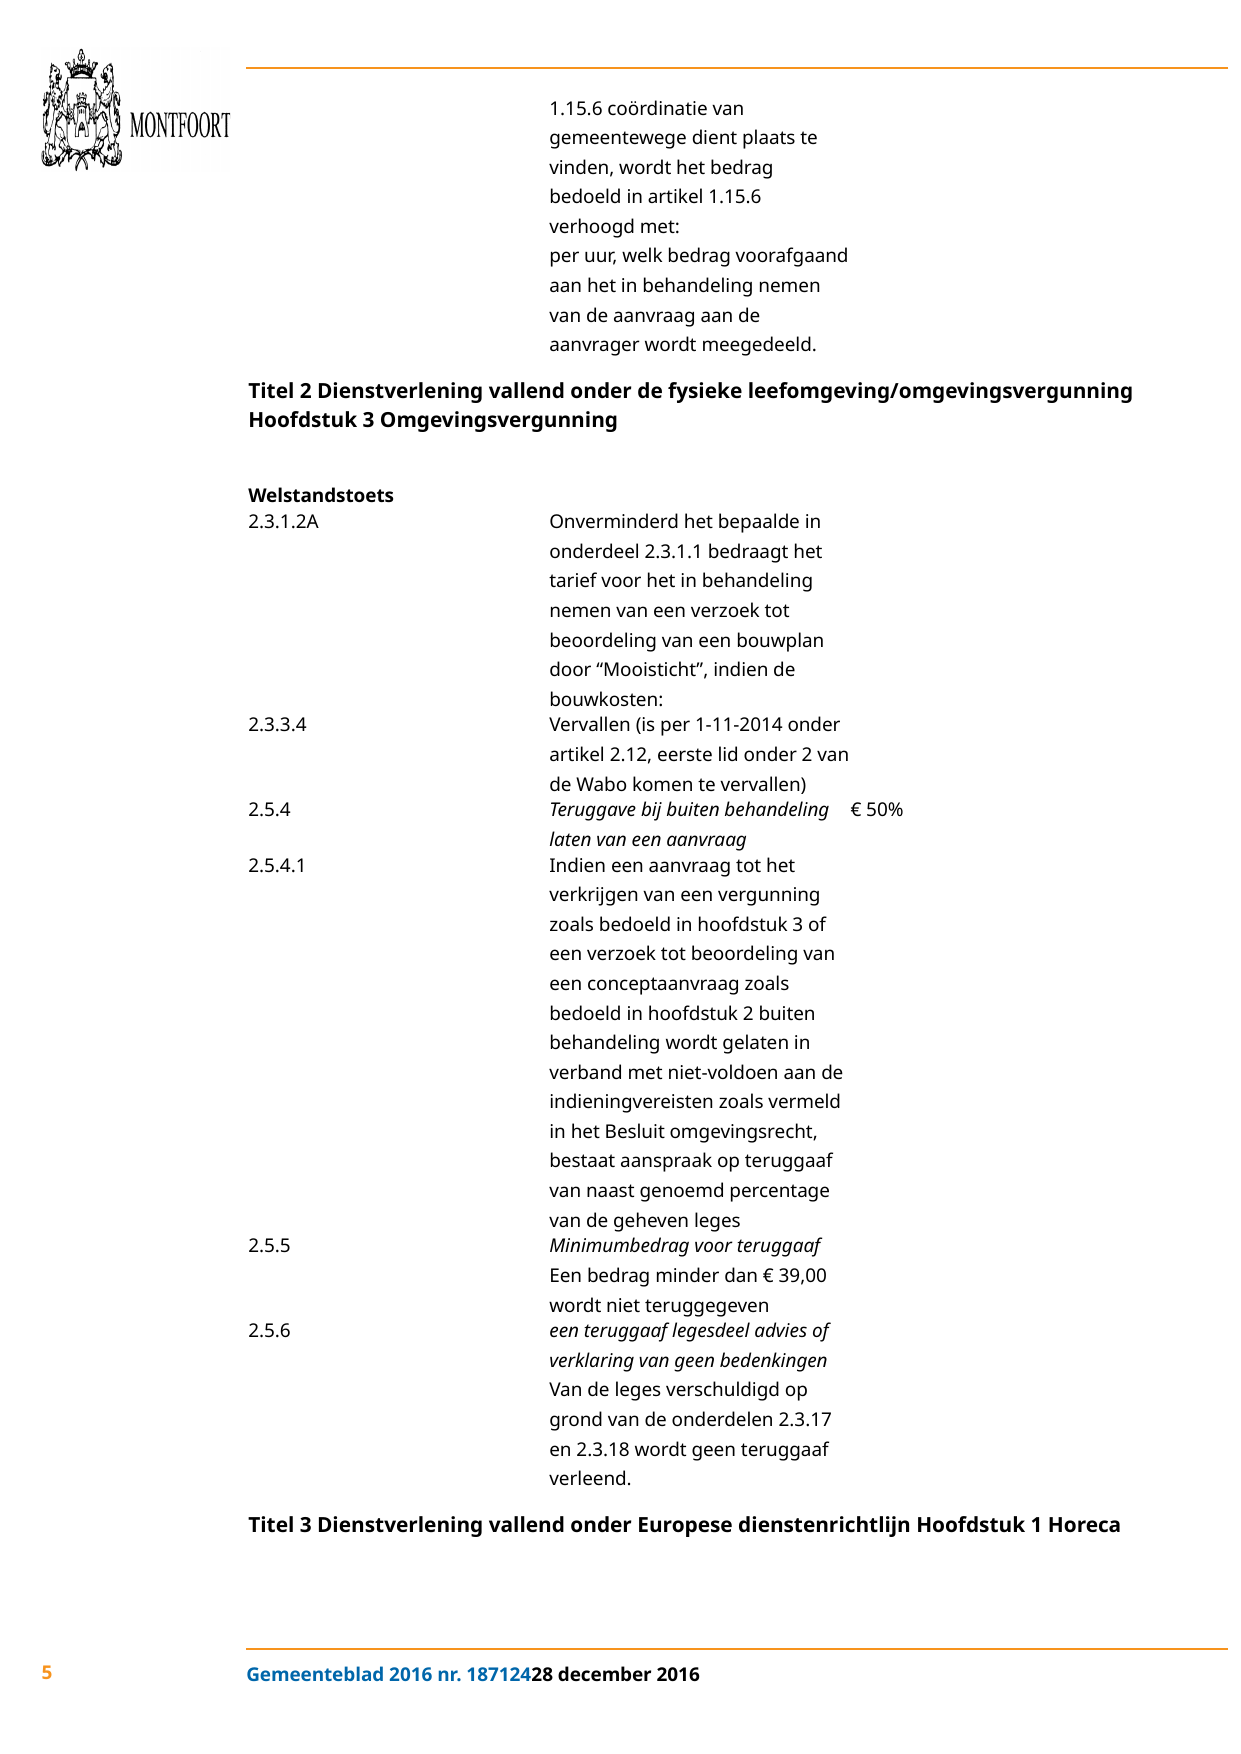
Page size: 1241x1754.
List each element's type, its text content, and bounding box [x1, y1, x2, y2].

table_cell Minimumbedrag voor teruggaaf Een bedrag minder dan € 39,00 wordt niet teruggegeven [549, 1233, 850, 1317]
table_cell Indien een aanvraag tot het verkrijgen van een vergunning zoals bedoeld in hoofdstuk 3 of een verzoek tot beoordeling van een conceptaanvraag zoals bedoeld in hoofdstuk 2 buiten behandeling wordt gelaten in verband met niet-voldoen aan de indieningvereisten zoals vermeld in het Besluit omgevingsrecht, bestaat aanspraak op teruggaaf van naast genoemd percentage van de geheven leges [549, 852, 850, 1233]
text Titel 3 Dienstverlening vallend onder Europese dienstenrichtlijn Hoofdstuk 1 Horeca [248, 1510, 1152, 1539]
table_cell een teruggaaf legesdeel advies of verklaring van geen bedenkingen Van de leges verschuldigd op grond van de onderdelen 2.3.17 en 2.3.18 wordt geen teruggaaf verleend. [549, 1318, 850, 1491]
table_cell 2.5.6 [248, 1318, 549, 1491]
table_cell [248, 95, 549, 357]
table_cell Vervallen (is per 1-11-2014 onder artikel 2.12, eerste lid onder 2 van de Wabo komen te vervallen) [549, 712, 850, 797]
text Titel 2 Dienstverlening vallend onder de fysieke leefomgeving/omgevingsvergunning Hoofdstuk 3 Omgevingsvergunning [248, 376, 1152, 433]
table_cell Teruggave bij buiten behandeling laten van een aanvraag [549, 797, 850, 852]
picture [41, 47, 231, 172]
table_cell [850, 95, 1152, 357]
table_cell [850, 509, 1152, 712]
table_cell € 50% [850, 797, 1152, 852]
table_cell 2.5.5 [248, 1233, 549, 1317]
table_cell 2.3.3.4 [248, 712, 549, 797]
table_cell 2.3.1.2A [248, 509, 549, 712]
table_cell [850, 1233, 1152, 1317]
table_cell [850, 852, 1152, 1233]
table_cell Onverminderd het bepaalde in onderdeel 2.3.1.1 bedraagt het tarief voor het in behandeling nemen van een verzoek tot beoordeling van een bouwplan door “Mooisticht”, indien de bouwkosten: [549, 509, 850, 712]
table_cell 1.15.6 coördinatie van gemeentewege dient plaats te vinden, wordt het bedrag bedoeld in artikel 1.15.6 verhoogd met: per uur, welk bedrag voorafgaand aan het in behandeling nemen van de aanvraag aan de aanvrager wordt meegedeeld. [549, 95, 850, 357]
table_cell 2.5.4.1 [248, 852, 549, 1233]
table_header Welstandstoets [248, 483, 1152, 508]
table_cell 2.5.4 [248, 797, 549, 852]
table_cell [850, 712, 1152, 797]
table_cell [850, 1318, 1152, 1491]
